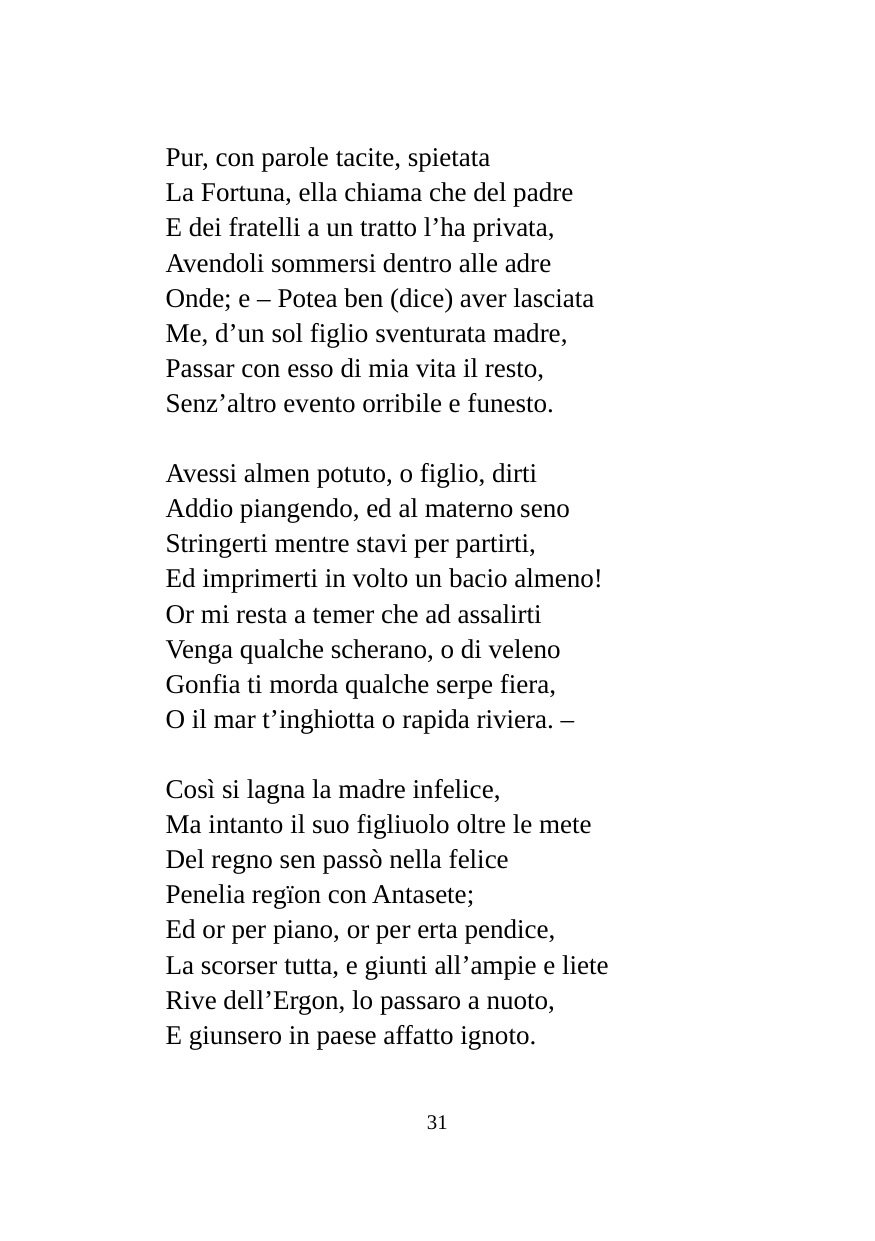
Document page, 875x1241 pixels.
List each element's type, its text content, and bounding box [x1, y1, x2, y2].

text Penelia regïon con Antasete; [165, 878, 768, 910]
text Stringerti mentre stavi per partirti, [165, 527, 768, 559]
text E dei fratelli a un tratto l’ha privata, [165, 212, 768, 243]
text Venga qualche scherano, o di veleno [165, 633, 768, 664]
text Avendoli sommersi dentro alle adre [165, 247, 768, 278]
text Pur, con parole tacite, spietata [165, 141, 768, 172]
text Ma intanto il suo figliuolo oltre le mete [165, 808, 768, 839]
text La Fortuna, ella chiama che del padre [165, 176, 768, 208]
text Ed or per piano, or per erta pendice, [165, 914, 768, 945]
text Me, d’un sol figlio sventurata madre, [165, 317, 768, 348]
text Ed imprimerti in volto un bacio almeno! [165, 563, 768, 594]
text Onde; e – Potea ben (dice) aver lasciata [165, 282, 768, 313]
text Senz’altro evento orribile e funesto. [165, 387, 768, 418]
text Gonfia ti morda qualche serpe fiera, [165, 668, 768, 699]
text Così si lagna la madre infelice, [165, 773, 768, 804]
text E giunsero in paese affatto ignoto. [165, 1019, 768, 1050]
text La scorser tutta, e giunti all’ampie e liete [165, 949, 768, 980]
text Rive dell’Ergon, lo passaro a nuoto, [165, 984, 768, 1015]
text Del regno sen passò nella felice [165, 843, 768, 874]
text Avessi almen potuto, o figlio, dirti [165, 457, 768, 488]
text O il mar t’inghiotta o rapida riviera. – [165, 703, 768, 734]
text Or mi resta a temer che ad assalirti [165, 598, 768, 629]
text Passar con esso di mia vita il resto, [165, 352, 768, 383]
text Addio piangendo, ed al materno seno [165, 492, 768, 523]
